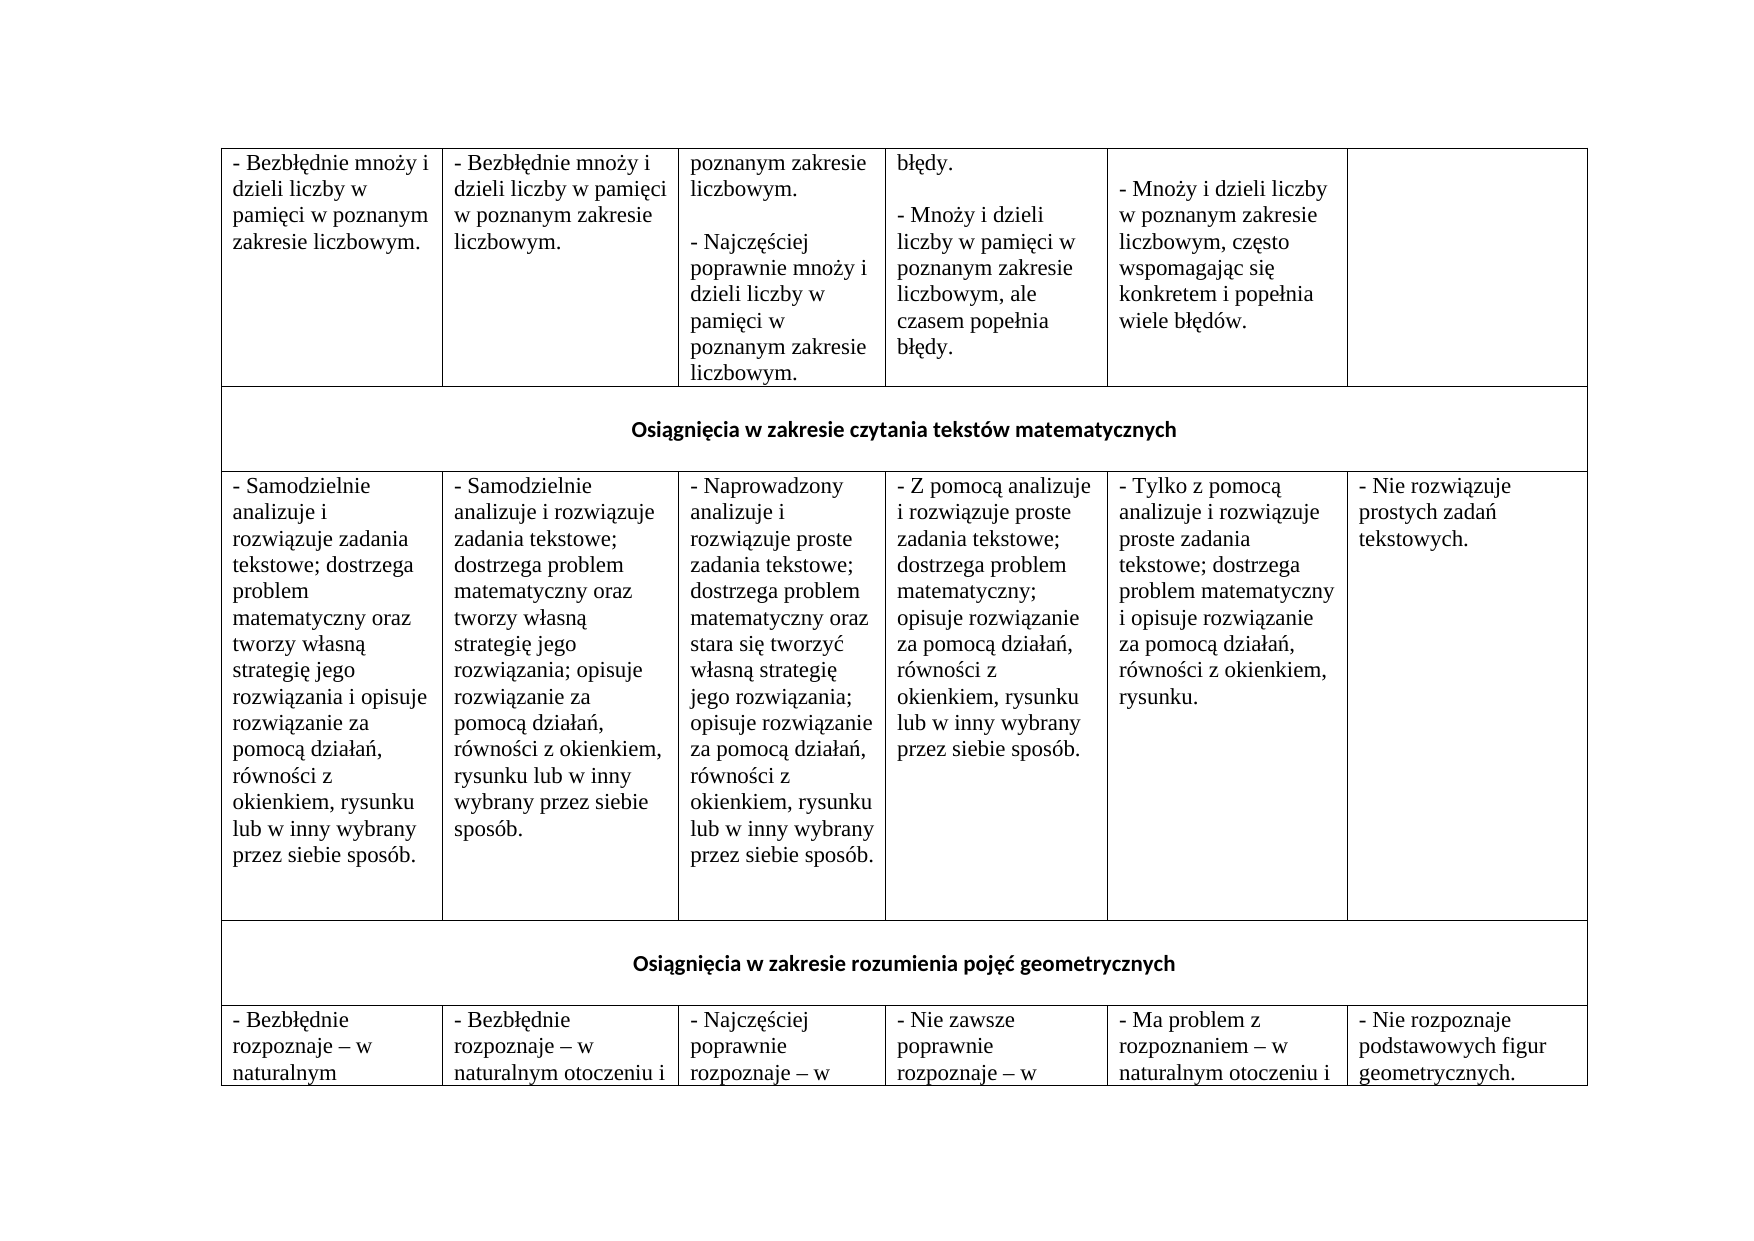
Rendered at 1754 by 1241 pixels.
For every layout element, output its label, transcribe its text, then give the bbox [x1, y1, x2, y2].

table_cell - Mnoży i dzieli liczby w poznanym zakresie liczbowym, często wspomagając się konkretem i popełnia wiele błędów. [1108, 149, 1347, 386]
table_cell - Ma problem z rozpoznaniem – w naturalnym otoczeniu i [1108, 1006, 1347, 1085]
table_cell - Samodzielnie analizuje i rozwiązuje zadania tekstowe; dostrzega problem matematyczny oraz tworzy własną strategię jego rozwiązania; opisuje rozwiązanie za pomocą działań, równości z okienkiem, rysunku lub w inny wybrany przez siebie sposób. [443, 472, 678, 920]
table_cell - Bezbłędnie rozpoznaje – w naturalnym [222, 1006, 442, 1085]
table_cell - Nie rozpoznaje podstawowych figur geometrycznych. [1348, 1006, 1587, 1085]
table_cell - Samodzielnie analizuje i rozwiązuje zadania tekstowe; dostrzega problem matematyczny oraz tworzy własną strategię jego rozwiązania i opisuje rozwiązanie za pomocą działań, równości z okienkiem, rysunku lub w inny wybrany przez siebie sposób. [222, 472, 442, 920]
table_cell - Nie zawsze poprawnie rozpoznaje – w [886, 1006, 1107, 1085]
table_cell - Bezbłędnie mnoży i dzieli liczby w pamięci w poznanym zakresie liczbowym. [443, 149, 678, 386]
table_cell - Naprowadzony analizuje i rozwiązuje proste zadania tekstowe; dostrzega problem matematyczny oraz stara się tworzyć własną strategię jego rozwiązania; opisuje rozwiązanie za pomocą działań, równości z okienkiem, rysunku lub w inny wybrany przez siebie sposób. [679, 472, 885, 920]
table_cell Osiągnięcia w zakresie czytania tekstów matematycznych [222, 387, 1587, 471]
table_cell - Bezbłędnie rozpoznaje – w naturalnym otoczeniu i [443, 1006, 678, 1085]
table_cell - Bezbłędnie mnoży i dzieli liczby w pamięci w poznanym zakresie liczbowym. [222, 149, 442, 386]
table_cell [1348, 149, 1587, 386]
table_cell - Najczęściej poprawnie rozpoznaje – w [679, 1006, 885, 1085]
table_cell Osiągnięcia w zakresie rozumienia pojęć geometrycznych [222, 921, 1587, 1005]
table_cell - Tylko z pomocą analizuje i rozwiązuje proste zadania tekstowe; dostrzega problem matematyczny i opisuje rozwiązanie za pomocą działań, równości z okienkiem, rysunku. [1108, 472, 1347, 920]
table_cell - Z pomocą analizuje i rozwiązuje proste zadania tekstowe; dostrzega problem matematyczny; opisuje rozwiązanie za pomocą działań, równości z okienkiem, rysunku lub w inny wybrany przez siebie sposób. [886, 472, 1107, 920]
table_cell błędy. - Mnoży i dzieli liczby w pamięci w poznanym zakresie liczbowym, ale czasem popełnia błędy. [886, 149, 1107, 386]
table_cell poznanym zakresie liczbowym. - Najczęściej poprawnie mnoży i dzieli liczby w pamięci w poznanym zakresie liczbowym. [679, 149, 885, 386]
table_cell - Nie rozwiązuje prostych zadań tekstowych. [1348, 472, 1587, 920]
